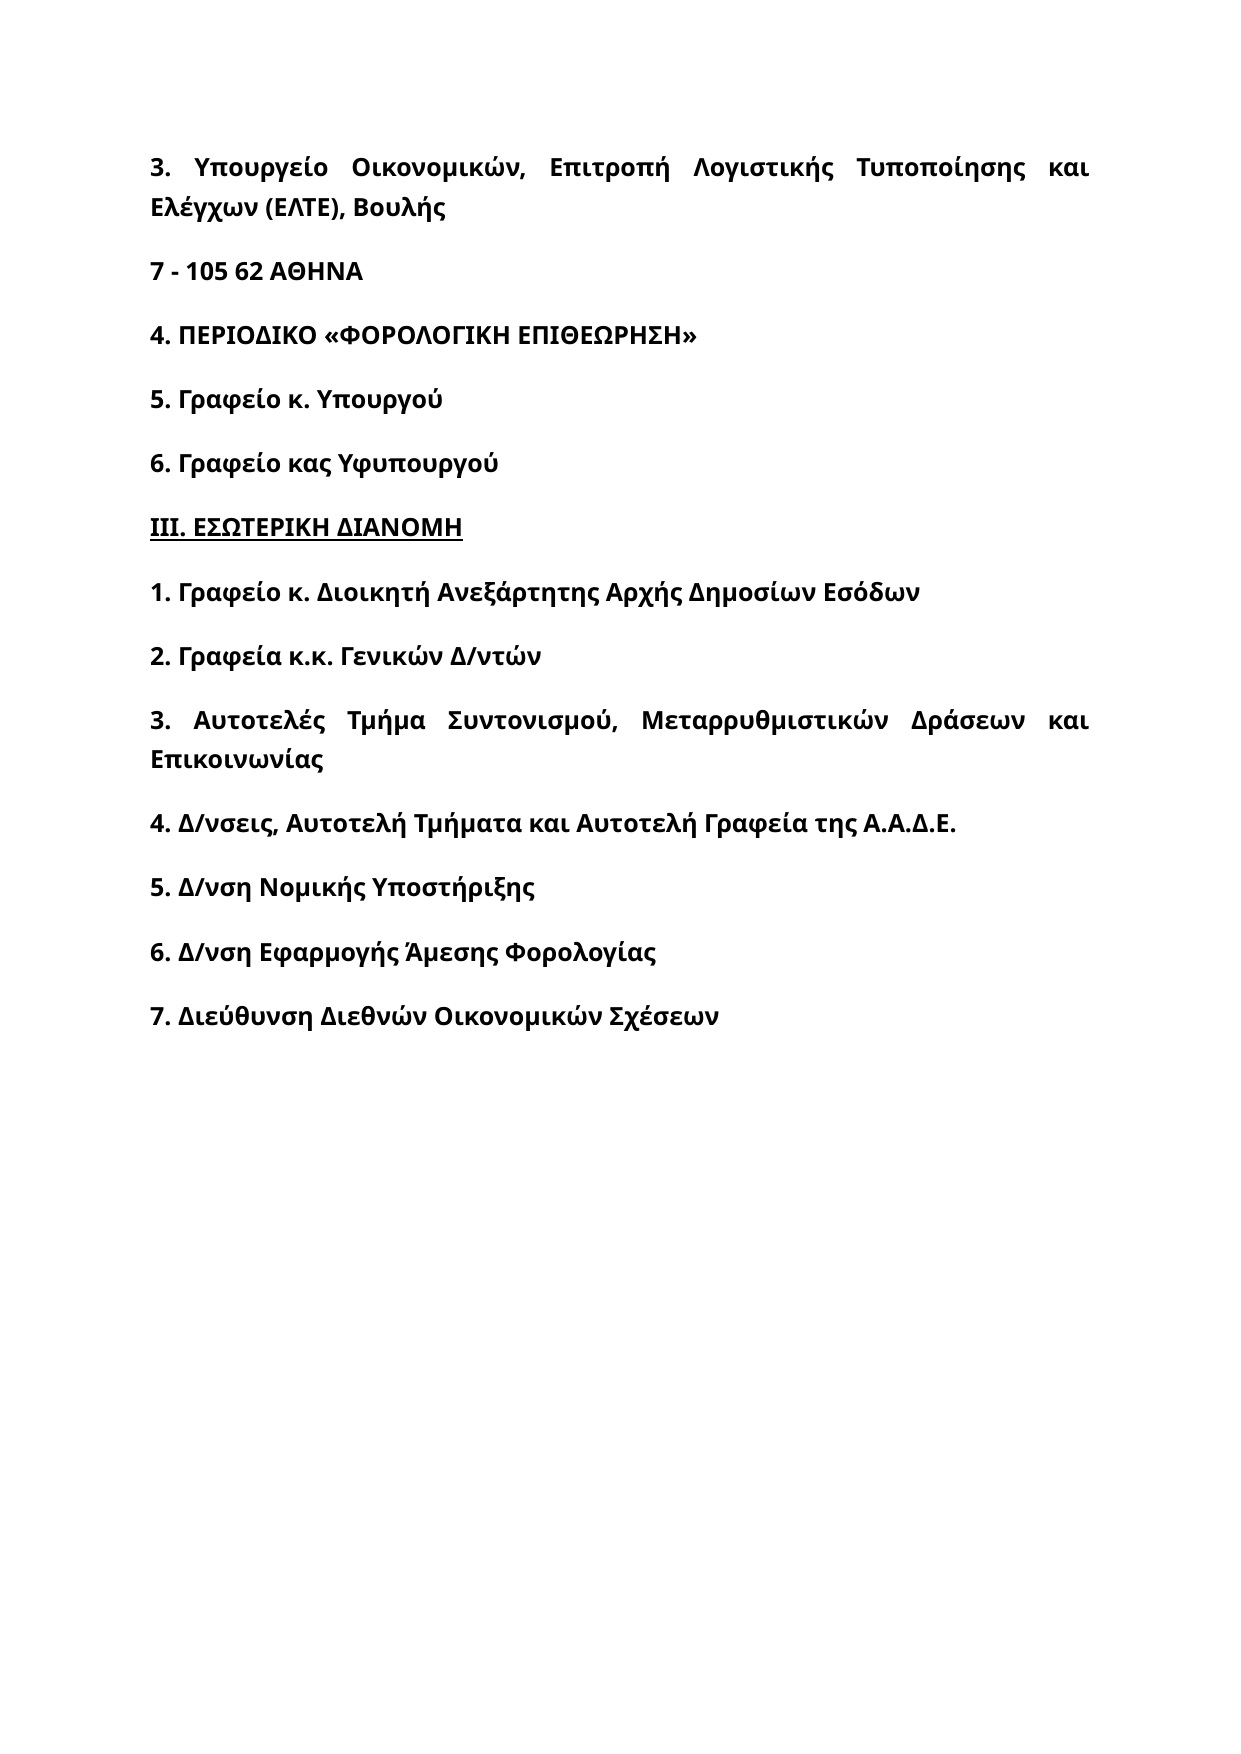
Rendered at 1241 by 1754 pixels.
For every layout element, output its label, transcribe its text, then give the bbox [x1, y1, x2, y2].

text 5. Γραφείο κ. Υπουργού [150, 382, 1090, 416]
text 3. Αυτοτελές Τμήμα Συντονισμού, Μεταρρυθμιστικών Δράσεων και Επικοινωνίας [150, 702, 1090, 776]
text 7. Διεύθυνση Διεθνών Οικονομικών Σχέσεων [150, 998, 1090, 1032]
text 3. Υπουργείο Οικονομικών, Επιτροπή Λογιστικής Τυποποίησης και Ελέγχων (ΕΛΤΕ), Βουλής [150, 150, 1090, 223]
text 5. Δ/νση Νομικής Υποστήριξης [150, 870, 1090, 904]
text 4. ΠΕΡΙΟΔΙΚΟ «ΦΟΡΟΛΟΓΙΚΗ ΕΠΙΘΕΩΡΗΣΗ» [150, 317, 1090, 352]
text 6. Γραφείο κας Υφυπουργού [150, 446, 1090, 480]
text ΙΙΙ. ΕΣΩΤΕΡΙΚΗ ΔΙΑΝΟΜΗ [150, 510, 1090, 544]
text 1. Γραφείο κ. Διοικητή Ανεξάρτητης Αρχής Δημοσίων Εσόδων [150, 574, 1090, 608]
text 4. Δ/νσεις, Αυτοτελή Τμήματα και Αυτοτελή Γραφεία της Α.Α.Δ.Ε. [150, 806, 1090, 840]
text 7 - 105 62 ΑΘΗΝΑ [150, 253, 1090, 287]
text 2. Γραφεία κ.κ. Γενικών Δ/ντών [150, 638, 1090, 672]
text 6. Δ/νση Εφαρμογής Άμεσης Φορολογίας [150, 934, 1090, 968]
